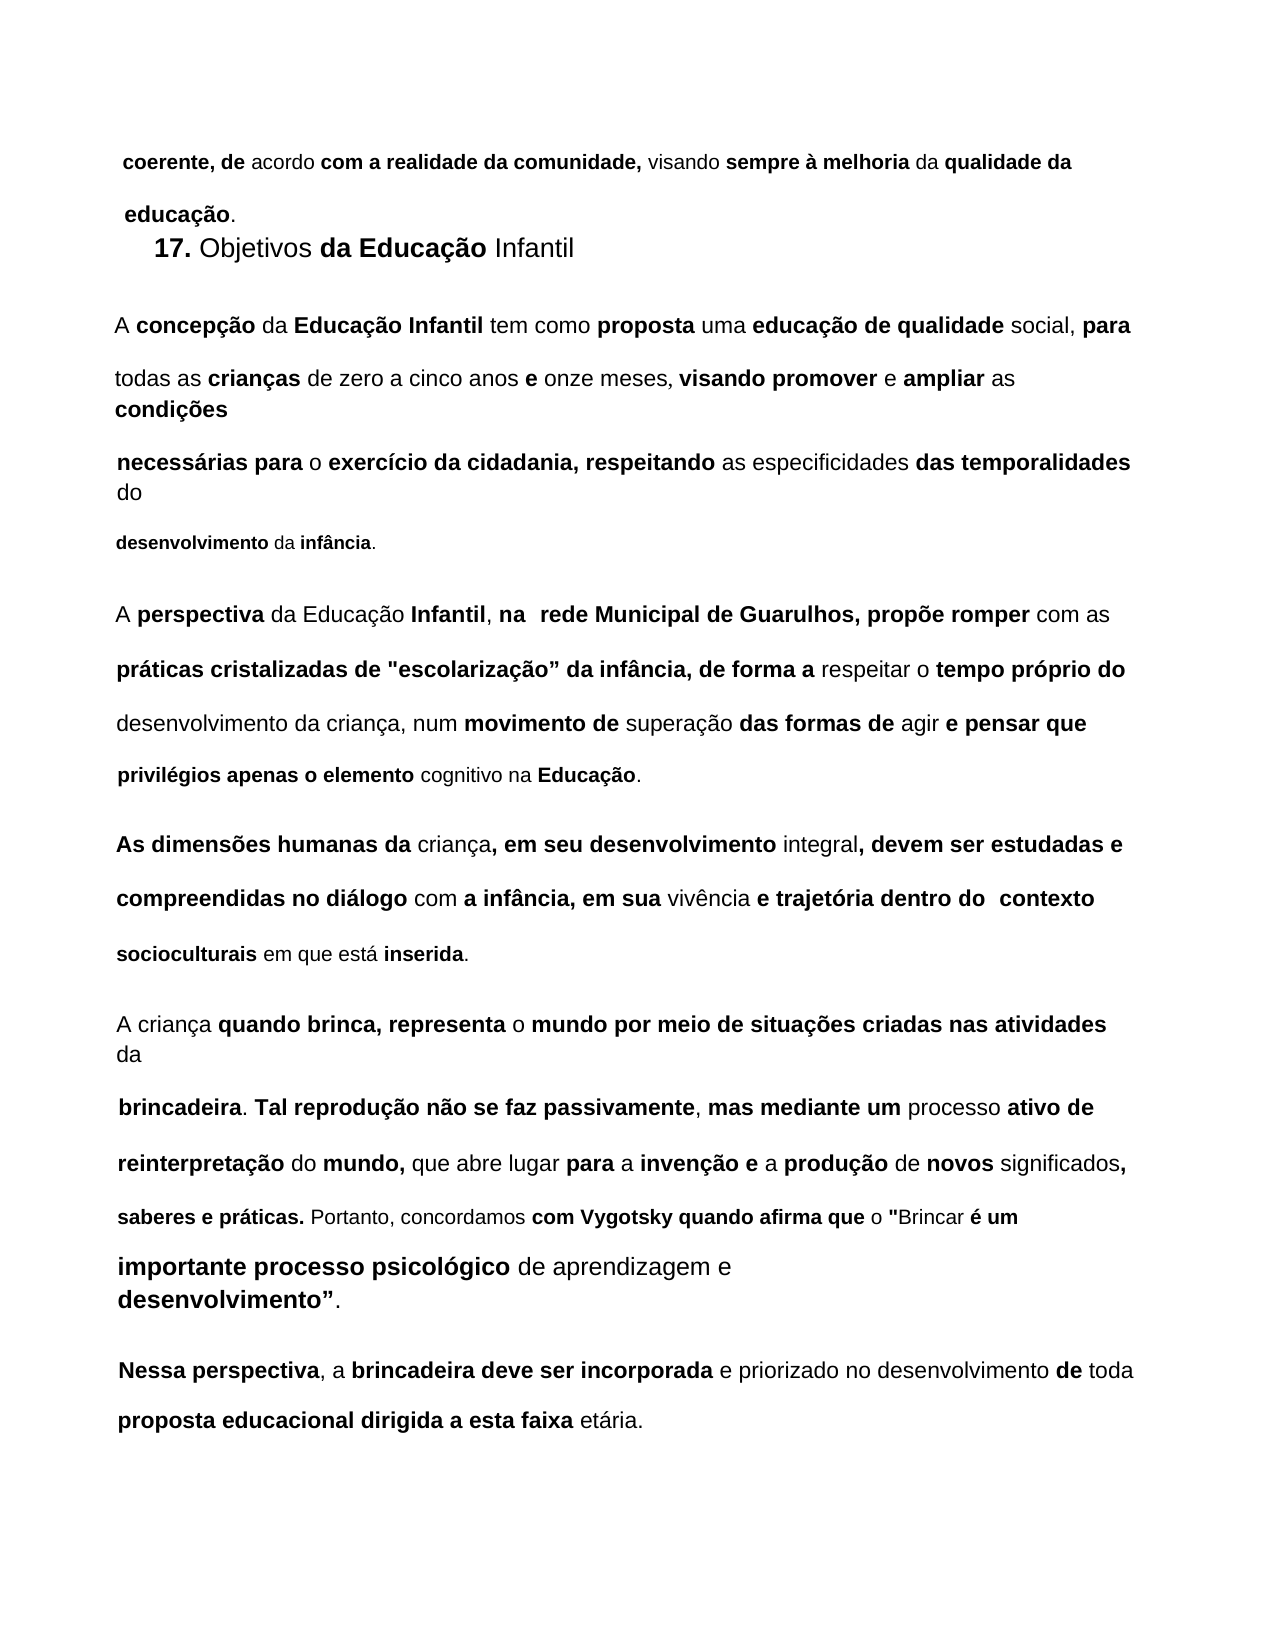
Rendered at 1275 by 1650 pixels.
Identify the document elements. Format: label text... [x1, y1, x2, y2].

text 17. Objetivos da Educação Infantil [154, 232, 597, 263]
text As dimensões humanas da criança, em seu desenvolvimento integral, devem ser estudadas e [116, 831, 1134, 857]
text práticas cristalizadas de "escolarização” da infância, de forma a respeitar o tempo próprio do [116, 656, 1134, 682]
text desenvolvimento da criança, num movimento de superação das formas de agir e pensar que [116, 709, 1135, 736]
text coerente, de acordo com a realidade da comunidade, visando sempre à melhoria da qualidade da [122, 150, 1141, 174]
text A perspectiva da Educação Infantil, na rede Municipal de Guarulhos, propõe romper com as [115, 601, 1134, 630]
text reinterpretação do mundo, que abre lugar para a invenção e a produção de novos significados, [117, 1150, 1135, 1177]
text Nessa perspectiva, a brincadeira deve ser incorporada e priorizado no desenvolvimento de toda [118, 1357, 1135, 1383]
text A criança quando brinca, representa o mundo por meio de situações criadas nas atividades da [116, 1011, 1136, 1067]
text educação. [124, 201, 258, 228]
text proposta educacional dirigida a esta faixa etária. [117, 1407, 643, 1433]
text necessárias para o exercício da cidadania, respeitando as especificidades das temporalidades do [117, 449, 1135, 506]
text socioculturais em que está inserida. [116, 942, 515, 966]
text A concepção da Educação Infantil tem como proposta uma educação de qualidade social, para [114, 312, 1133, 338]
text privilégios apenas o elemento cognitivo na Educação. [117, 763, 693, 787]
text compreendidas no diálogo com a infância, em sua vivência e trajetória dentro do contexto [116, 885, 1135, 913]
text brincadeira. Tal reprodução não se faz passivamente, mas mediante um processo ativo de [118, 1094, 1134, 1122]
text saberes e práticas. Portanto, concordamos com Vygotsky quando afirma que o "Brincar é um [117, 1204, 1135, 1228]
text desenvolvimento da infância. [116, 532, 450, 554]
text todas as crianças de zero a cinco anos e onze meses, visando promover e ampliar as condições [114, 365, 1134, 422]
text importante processo psicológico de aprendizagem e desenvolvimento”. [117, 1252, 880, 1314]
